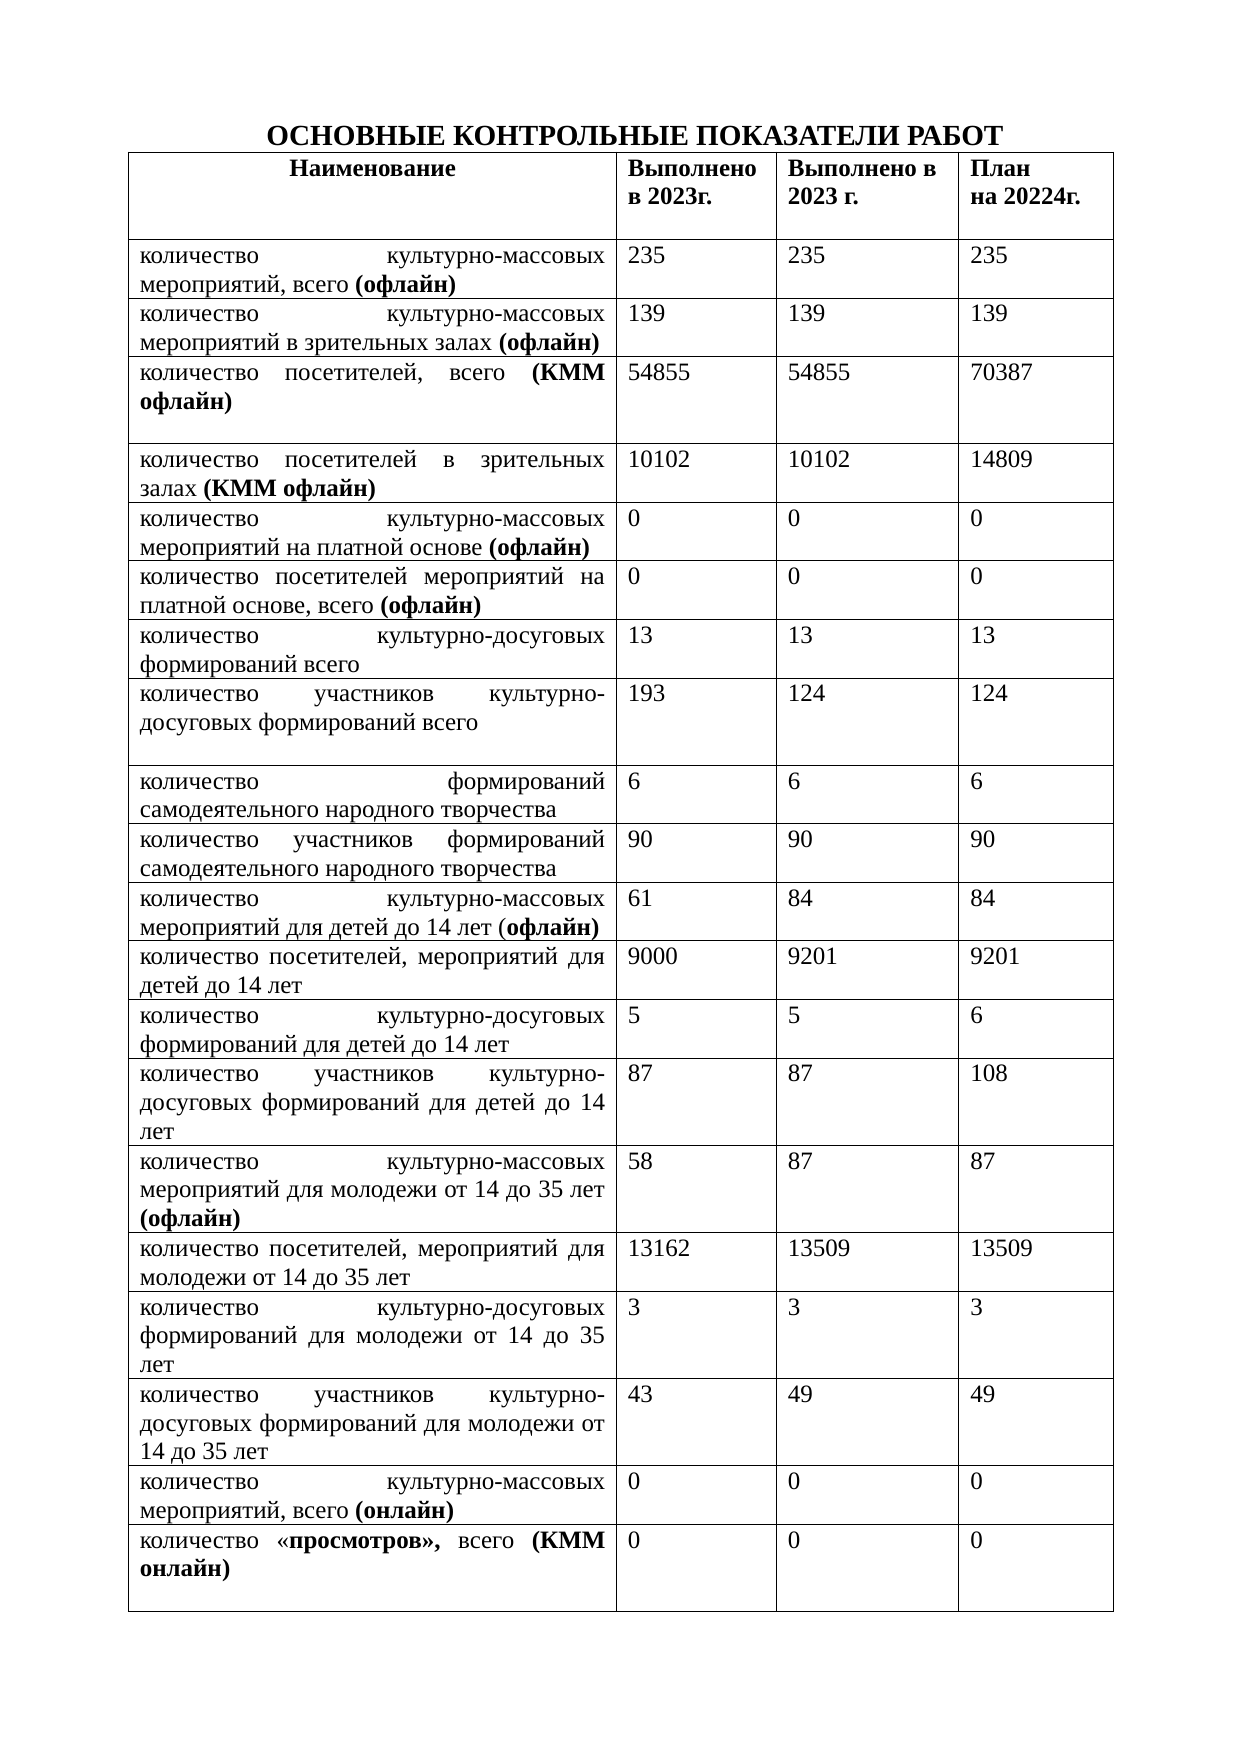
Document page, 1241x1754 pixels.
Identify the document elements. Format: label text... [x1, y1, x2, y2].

table_cell 84 [777, 883, 958, 940]
table_cell количество культурно-досуговых формирований для молодежи от 14 до 35 лет [129, 1292, 616, 1378]
table_cell 0 [777, 1466, 958, 1524]
table_cell 13 [777, 620, 958, 677]
table_cell количество культурно-массовых мероприятий для детей до 14 лет (офлайн) [129, 883, 616, 940]
table_cell 0 [617, 1466, 776, 1524]
table_cell 13162 [617, 1233, 776, 1291]
table_cell 54855 [617, 357, 776, 443]
table_cell 6 [777, 766, 958, 823]
table_cell 3 [617, 1292, 776, 1378]
table_cell количество посетителей, мероприятий для молодежи от 14 до 35 лет [129, 1233, 616, 1291]
table_cell 0 [617, 561, 776, 619]
table_header Наименование [129, 153, 616, 239]
table_header План на 20224г. [959, 153, 1113, 239]
table_cell количество участников культурно-досуговых формирований для детей до 14 лет [129, 1059, 616, 1145]
table_cell 58 [617, 1146, 776, 1232]
table_cell 49 [777, 1379, 958, 1465]
table_cell 10102 [617, 444, 776, 502]
table_cell 0 [617, 1525, 776, 1611]
table_cell 87 [777, 1146, 958, 1232]
table_cell 0 [777, 503, 958, 560]
table_cell 10102 [777, 444, 958, 502]
table_cell 124 [959, 679, 1113, 765]
table_cell 6 [959, 766, 1113, 823]
table_cell 13 [959, 620, 1113, 677]
table_cell 139 [959, 299, 1113, 356]
table_header Выполнено в 2023 г. [777, 153, 958, 239]
table_cell количество культурно-массовых мероприятий на платной основе (офлайн) [129, 503, 616, 560]
table_cell 124 [777, 679, 958, 765]
table_cell 87 [959, 1146, 1113, 1232]
table_cell 70387 [959, 357, 1113, 443]
table_cell 6 [617, 766, 776, 823]
table_cell 9000 [617, 941, 776, 999]
table_cell 90 [959, 824, 1113, 882]
table_cell количество участников культурно-досуговых формирований для молодежи от 14 до 35 лет [129, 1379, 616, 1465]
table_cell 3 [777, 1292, 958, 1378]
table_cell количество участников формирований самодеятельного народного творчества [129, 824, 616, 882]
table_cell 61 [617, 883, 776, 940]
table_cell количество культурно-массовых мероприятий в зрительных залах (офлайн) [129, 299, 616, 356]
table_cell количество участников культурно-досуговых формирований всего [129, 679, 616, 765]
table_cell количество формирований самодеятельного народного творчества [129, 766, 616, 823]
table_cell 90 [617, 824, 776, 882]
table_cell количество культурно-массовых мероприятий, всего (онлайн) [129, 1466, 616, 1524]
table_cell 139 [617, 299, 776, 356]
table_cell 13509 [959, 1233, 1113, 1291]
table_cell 13 [617, 620, 776, 677]
table_cell 54855 [777, 357, 958, 443]
table_cell 87 [617, 1059, 776, 1145]
table_cell 235 [617, 240, 776, 297]
table_cell 6 [959, 1000, 1113, 1057]
table_cell 0 [959, 1466, 1113, 1524]
table_cell 235 [777, 240, 958, 297]
table_cell 108 [959, 1059, 1113, 1145]
table_cell 9201 [959, 941, 1113, 999]
table_cell 139 [777, 299, 958, 356]
table_cell количество культурно-массовых мероприятий для молодежи от 14 до 35 лет (офлайн) [129, 1146, 616, 1232]
table_cell 235 [959, 240, 1113, 297]
table_cell 90 [777, 824, 958, 882]
table_cell количество посетителей, всего (КММ офлайн) [129, 357, 616, 443]
table_cell 5 [777, 1000, 958, 1057]
table_cell 0 [777, 561, 958, 619]
table_cell 3 [959, 1292, 1113, 1378]
table_cell 14809 [959, 444, 1113, 502]
table_cell количество посетителей, мероприятий для детей до 14 лет [129, 941, 616, 999]
table_cell 193 [617, 679, 776, 765]
table_cell 49 [959, 1379, 1113, 1465]
table_cell количество посетителей мероприятий на платной основе, всего (офлайн) [129, 561, 616, 619]
table_cell 84 [959, 883, 1113, 940]
table_cell 5 [617, 1000, 776, 1057]
table_cell 0 [777, 1525, 958, 1611]
table_cell 0 [959, 1525, 1113, 1611]
table_cell 9201 [777, 941, 958, 999]
table_cell количество посетителей в зрительных залах (КММ офлайн) [129, 444, 616, 502]
table_cell 0 [959, 503, 1113, 560]
table_cell 43 [617, 1379, 776, 1465]
table_header Выполнено в 2023г. [617, 153, 776, 239]
table_cell количество культурно-досуговых формирований для детей до 14 лет [129, 1000, 616, 1057]
table_cell 0 [959, 561, 1113, 619]
table_cell количество «просмотров», всего (КММ онлайн) [129, 1525, 616, 1611]
table_cell 0 [617, 503, 776, 560]
table_cell количество культурно-досуговых формирований всего [129, 620, 616, 677]
text ОСНОВНЫЕ КОНТРОЛЬНЫЕ ПОКАЗАТЕЛИ РАБОТ [148, 118, 1122, 152]
table_cell 13509 [777, 1233, 958, 1291]
table_cell количество культурно-массовых мероприятий, всего (офлайн) [129, 240, 616, 297]
table_cell 87 [777, 1059, 958, 1145]
